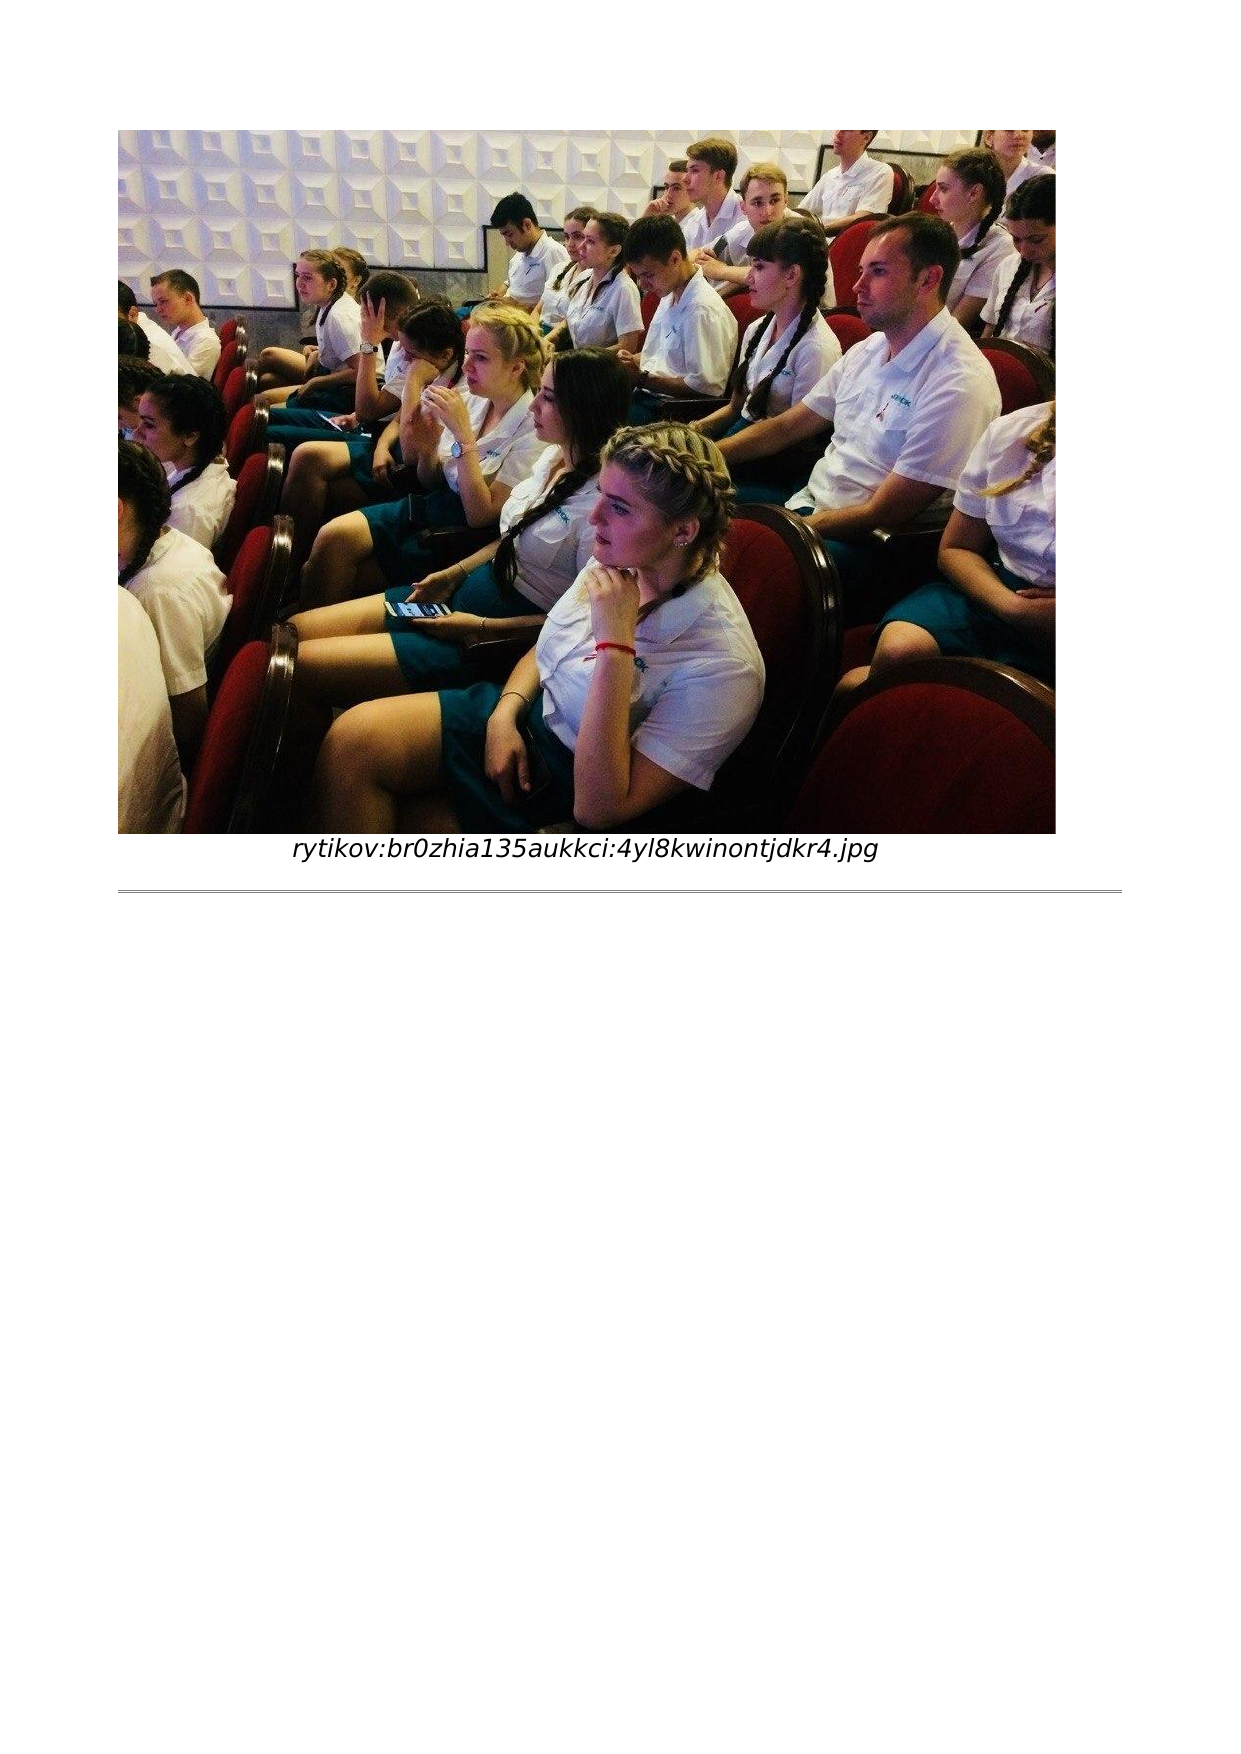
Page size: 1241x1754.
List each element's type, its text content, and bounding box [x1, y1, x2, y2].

picture [118, 130, 1056, 834]
text rytikov:br0zhia135aukkci:4yl8kwinontjdkr4.jpg [118, 834, 1056, 863]
